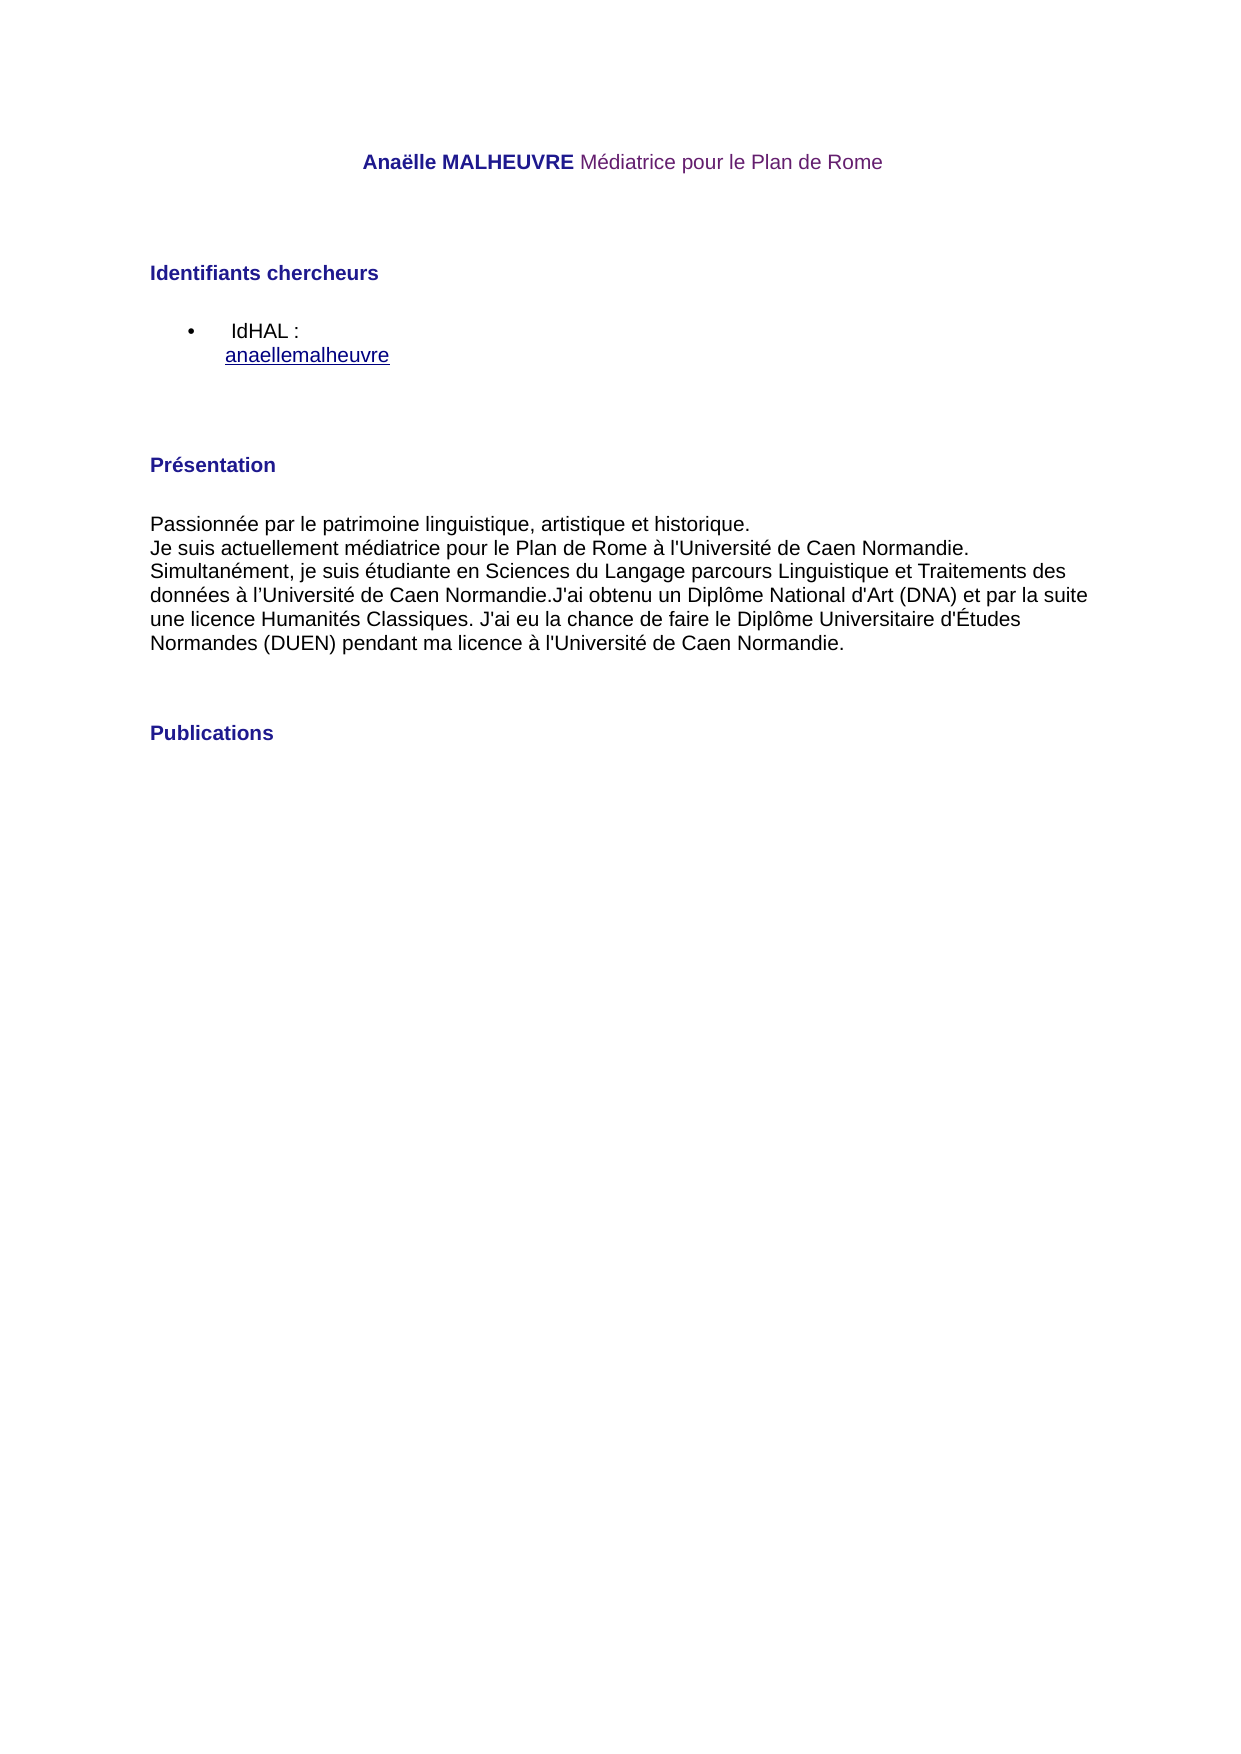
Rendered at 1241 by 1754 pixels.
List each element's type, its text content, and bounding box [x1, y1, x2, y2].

list IdHAL : [187, 319, 1090, 343]
subtitle Présentation [150, 453, 1090, 477]
text Simultanément, je suis étudiante en Sciences du Langage parcours Linguistique et Traitements des données à l’Université de Caen Normandie.J'ai obtenu un Diplôme National d'Art (DNA) et par la suite une licence Humanités Classiques. J'ai eu la chance de faire le Diplôme Universitaire d'Études Normandes (DUEN) pendant ma licence à l'Université de Caen Normandie. [150, 559, 1090, 655]
subtitle Anaëlle MALHEUVRE Médiatrice pour le Plan de Rome [150, 150, 1090, 174]
subtitle Identifiants chercheurs [150, 260, 1090, 284]
list anaellemalheuvre [187, 343, 1090, 367]
text Je suis actuellement médiatrice pour le Plan de Rome à l'Université de Caen Normandie. [150, 535, 1090, 559]
subtitle Publications [150, 721, 1090, 745]
text Passionnée par le patrimoine linguistique, artistique et historique. [150, 511, 1090, 535]
